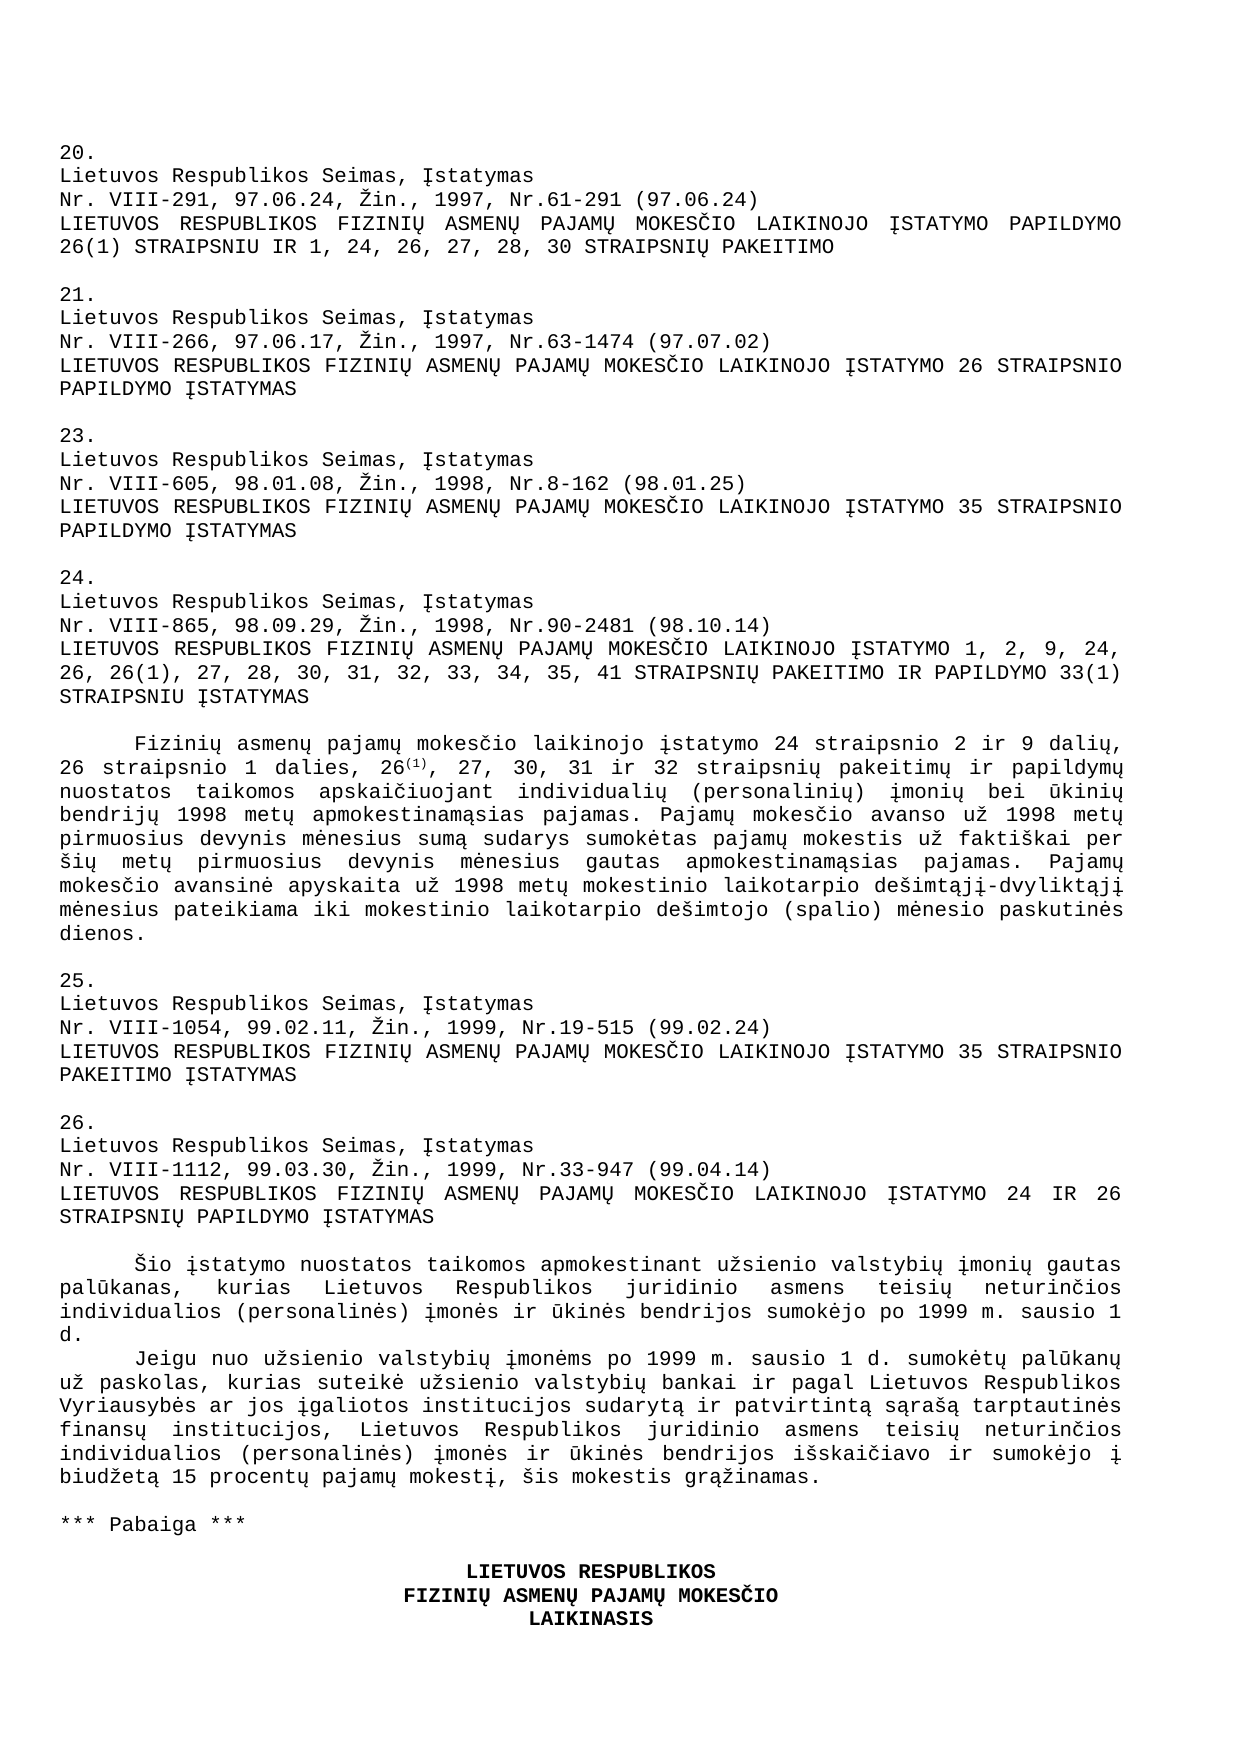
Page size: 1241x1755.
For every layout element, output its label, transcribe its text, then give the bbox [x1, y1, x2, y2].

text *** Pabaiga *** [59, 1514, 1122, 1537]
text 21. [59, 284, 1122, 307]
text Fizinių asmenų pajamų mokesčio laikinojo įstatymo 24 straipsnio 2 ir 9 dalių, 26 straipsnio 1 dalies, 26(1), 27, 30, 31 ir 32 straipsnių pakeitimų ir papildymų nuostatos taikomos apskaičiuojant individualių (personalinių) įmonių bei ūkinių bendrijų 1998 metų apmokestinamąsias pajamas. Pajamų mokesčio avanso už 1998 metų pirmuosius devynis mėnesius sumą sudarys sumokėtas pajamų mokestis už faktiškai per šių metų pirmuosius devynis mėnesius gautas apmokestinamąsias pajamas. Pajamų mokesčio avansinė apyskaita už 1998 metų mokestinio laikotarpio dešimtąjį-dvyliktąjį mėnesius pateikiama iki mokestinio laikotarpio dešimtojo (spalio) mėnesio paskutinės dienos. [59, 733, 1124, 946]
text LIETUVOS RESPUBLIKOS FIZINIŲ ASMENŲ PAJAMŲ MOKESČIO LAIKINOJO ĮSTATYMO 35 STRAIPSNIO PAKEITIMO ĮSTATYMAS [59, 1041, 1122, 1088]
text LIETUVOS RESPUBLIKOS FIZINIŲ ASMENŲ PAJAMŲ MOKESČIO LAIKINOJO ĮSTATYMO PAPILDYMO 26(1) STRAIPSNIU IR 1, 24, 26, 27, 28, 30 STRAIPSNIŲ PAKEITIMO [59, 213, 1122, 260]
text LAIKINASIS [59, 1608, 1122, 1632]
text Lietuvos Respublikos Seimas, Įstatymas [59, 993, 1122, 1017]
text 25. [59, 970, 1122, 993]
text LIETUVOS RESPUBLIKOS FIZINIŲ ASMENŲ PAJAMŲ MOKESČIO LAIKINOJO ĮSTATYMO 35 STRAIPSNIO PAPILDYMO ĮSTATYMAS [59, 496, 1122, 544]
text LIETUVOS RESPUBLIKOS [59, 1561, 1122, 1584]
text Nr. VIII-291, 97.06.24, Žin., 1997, Nr.61-291 (97.06.24) [59, 189, 1122, 213]
text Lietuvos Respublikos Seimas, Įstatymas [59, 307, 1122, 331]
text LIETUVOS RESPUBLIKOS FIZINIŲ ASMENŲ PAJAMŲ MOKESČIO LAIKINOJO ĮSTATYMO 24 IR 26 STRAIPSNIŲ PAPILDYMO ĮSTATYMAS [59, 1183, 1122, 1230]
text Nr. VIII-605, 98.01.08, Žin., 1998, Nr.8-162 (98.01.25) [59, 473, 1122, 496]
text Šio įstatymo nuostatos taikomos apmokestinant užsienio valstybių įmonių gautas palūkanas, kurias Lietuvos Respublikos juridinio asmens teisių neturinčios individualios (personalinės) įmonės ir ūkinės bendrijos sumokėjo po 1999 m. sausio 1 d. [59, 1253, 1122, 1348]
text Nr. VIII-266, 97.06.17, Žin., 1997, Nr.63-1474 (97.07.02) [59, 331, 1122, 354]
text Lietuvos Respublikos Seimas, Įstatymas [59, 449, 1122, 473]
text LIETUVOS RESPUBLIKOS FIZINIŲ ASMENŲ PAJAMŲ MOKESČIO LAIKINOJO ĮSTATYMO 26 STRAIPSNIO PAPILDYMO ĮSTATYMAS [59, 354, 1122, 402]
text 24. [59, 567, 1122, 591]
text Nr. VIII-1054, 99.02.11, Žin., 1999, Nr.19-515 (99.02.24) [59, 1017, 1122, 1041]
text Lietuvos Respublikos Seimas, Įstatymas [59, 165, 1122, 189]
text 23. [59, 426, 1122, 449]
text Nr. VIII-1112, 99.03.30, Žin., 1999, Nr.33-947 (99.04.14) [59, 1159, 1122, 1183]
text Jeigu nuo užsienio valstybių įmonėms po 1999 m. sausio 1 d. sumokėtų palūkanų už paskolas, kurias suteikė užsienio valstybių bankai ir pagal Lietuvos Respublikos Vyriausybės ar jos įgaliotos institucijos sudarytą ir patvirtintą sąrašą tarptautinės finansų institucijos, Lietuvos Respublikos juridinio asmens teisių neturinčios individualios (personalinės) įmonės ir ūkinės bendrijos išskaičiavo ir sumokėjo į biudžetą 15 procentų pajamų mokestį, šis mokestis grąžinamas. [59, 1348, 1122, 1490]
text Lietuvos Respublikos Seimas, Įstatymas [59, 1135, 1122, 1159]
text 20. [59, 142, 1122, 165]
text LIETUVOS RESPUBLIKOS FIZINIŲ ASMENŲ PAJAMŲ MOKESČIO LAIKINOJO ĮSTATYMO 1, 2, 9, 24, 26, 26(1), 27, 28, 30, 31, 32, 33, 34, 35, 41 STRAIPSNIŲ PAKEITIMO IR PAPILDYMO 33(1) STRAIPSNIU ĮSTATYMAS [59, 638, 1122, 709]
text FIZINIŲ ASMENŲ PAJAMŲ MOKESČIO [59, 1584, 1122, 1608]
text Nr. VIII-865, 98.09.29, Žin., 1998, Nr.90-2481 (98.10.14) [59, 615, 1122, 638]
text Lietuvos Respublikos Seimas, Įstatymas [59, 591, 1122, 615]
text 26. [59, 1112, 1122, 1135]
